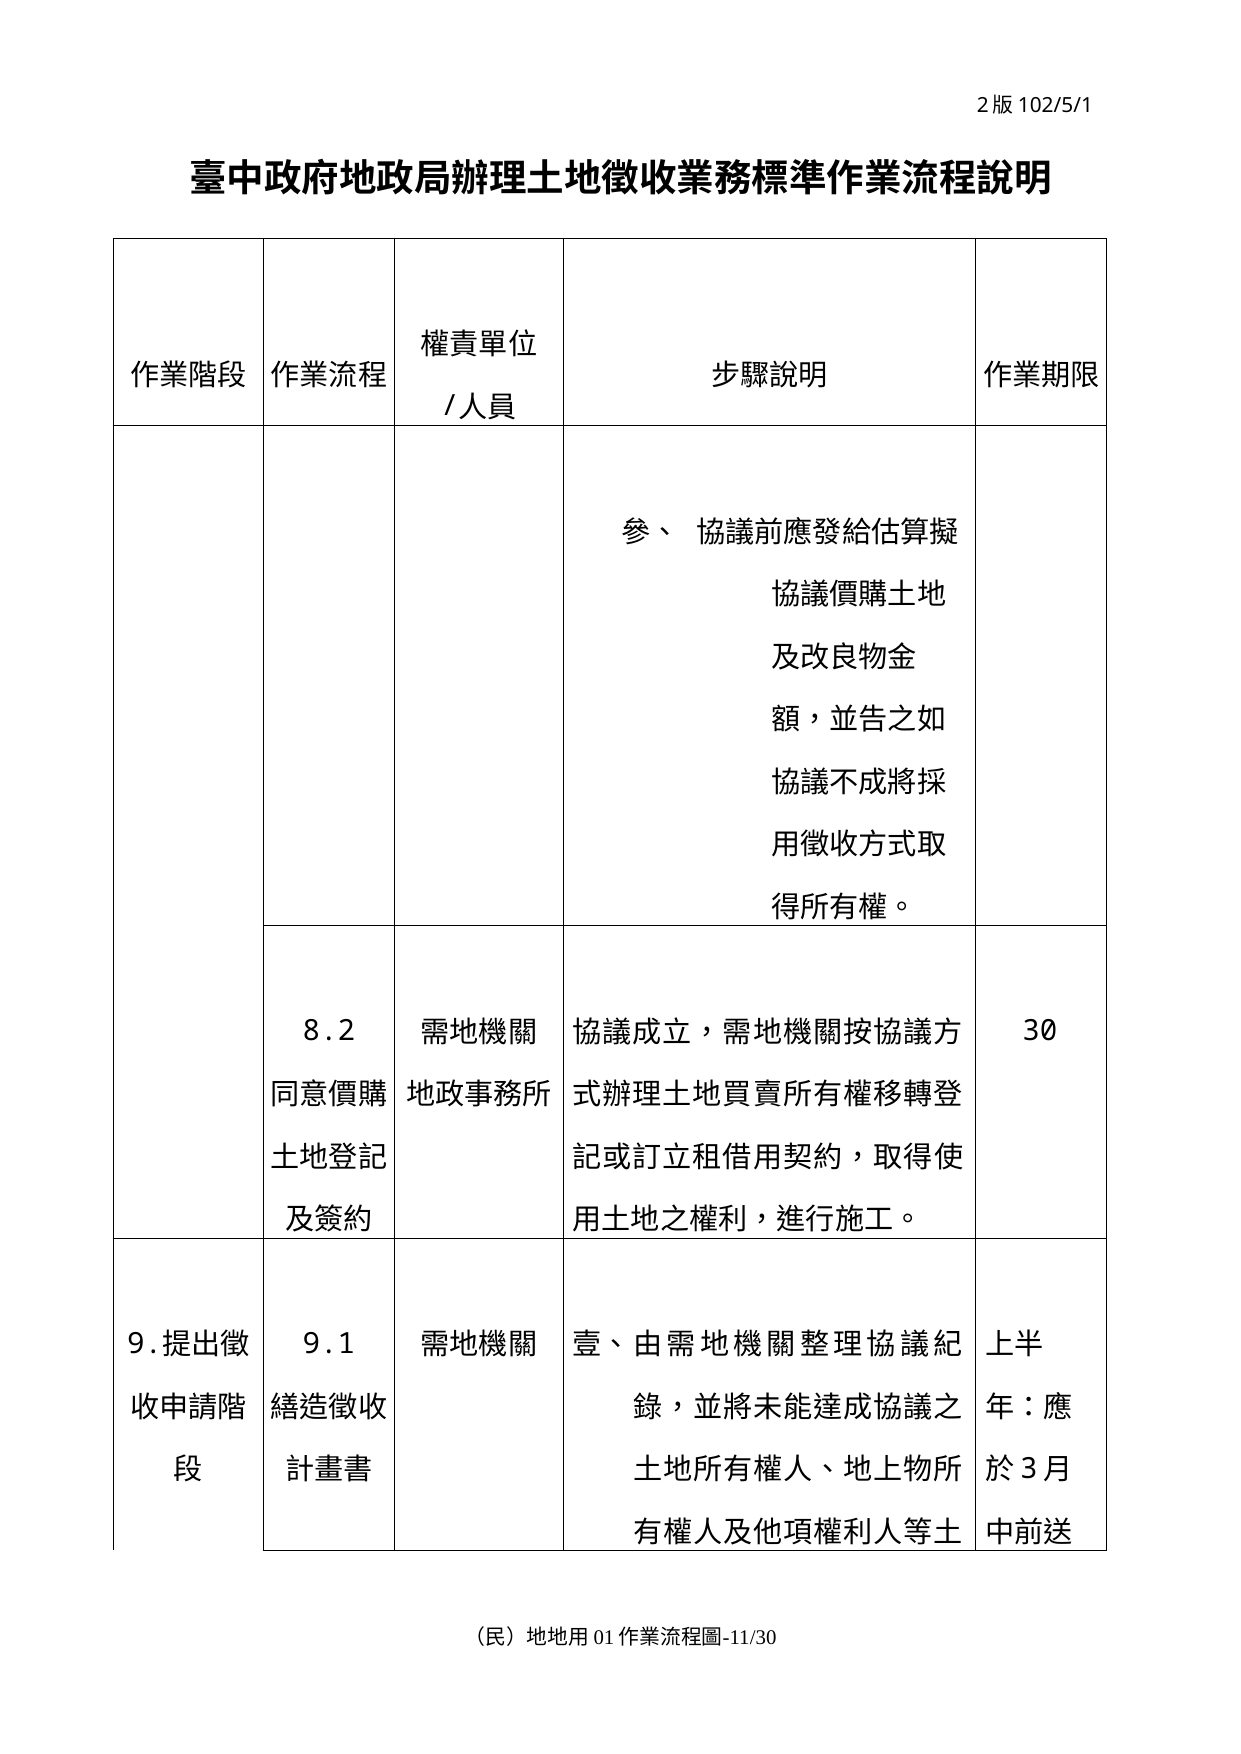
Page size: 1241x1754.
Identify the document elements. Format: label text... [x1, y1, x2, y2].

table_cell [976, 426, 1106, 925]
table_cell 8.2 同意價購土地登記及簽約 [264, 926, 394, 1238]
table_cell 需地機關 地政事務所 [395, 926, 563, 1238]
table_header 步驟說明 [564, 239, 975, 425]
table_cell 9.提出徵收申請階段 [114, 1239, 263, 1550]
table_cell 30 [976, 926, 1106, 1238]
table_cell [395, 426, 563, 925]
table_header 作業期限 [976, 239, 1106, 425]
table_cell 上半年：應於3月中前送 [976, 1239, 1106, 1550]
table_header 權責單位 /人員 [395, 239, 563, 425]
table_cell 需地機關 [395, 1239, 563, 1550]
table_header 作業階段 [114, 239, 263, 425]
table_cell [264, 426, 394, 925]
table_cell 協議價購土地之市價，須先函查地政局提供參考市價，或自行委請不動產估價師查估。 需地機關通知土地所有權人、地上物改良物所有權人、他項權利人等，採集體或個別方式協議，以市價價購或其他方式（如租用、借用）取得使用土地權利。 協議前應發給估算擬協議價購土地及改良物金額，並告之如協議不成將採用徵收方式取得所有權。 [564, 426, 975, 925]
table_cell 由需地機關整理協議紀錄，並將未能達成協議之土地所有權人、地上物所有權人及他項權利人等土地地號逐筆摘錄繕造土地徵收清冊並予以編號，同時將編號註記於地籍圖。 將土地徵收清冊及地籍圖一併函送轄區地政事務所，核對摘錄土地地號、位置、標示及權利人等地籍資料是否正確，並逐級認章後退還需地機關。 將下列資料製作成土地徵收計畫書函送內政部核准辦理徵收。 光碟及自行檢覈表(需地機關填寫是否相符?) 興辦事業許可函影本 公聽會或說明會之紀錄影本或抄本(公告、7天前刊登新聞紙、會議紀錄、刊登市府網站、書面通知及通知不到公示送達文件) 協議以價購或其他方式取得不成之證明文件或協議紀錄影本(公告、7天前刊登新聞紙、會議紀錄、刊登市府網站、書面通知及通知不到公示送達文件、相關權利人陳述意見回應處理一覽表及函文) 徵收土地清冊 地上改良物清冊(一併徵收或地上物徵收時檢附) 有無妨礙都市計畫 (或國家公園計畫) 證明書 安置計畫之中低收入戶查詢函文。 地價評議委員會議紀錄、徵收土地宗地市價清冊 徵收土地經費來源證明文件(或預算書、經費預算保留證明)徵收土地圖說 土地使用計畫圖 [564, 1239, 975, 1550]
table_cell 9.1 繕造徵收計畫書 [264, 1239, 394, 1550]
table_cell [114, 426, 263, 1238]
table_header 作業流程 [264, 239, 394, 425]
table_cell 協議成立，需地機關按協議方式辦理土地買賣所有權移轉登記或訂立租借用契約，取得使用土地之權利，進行施工。 [564, 926, 975, 1238]
